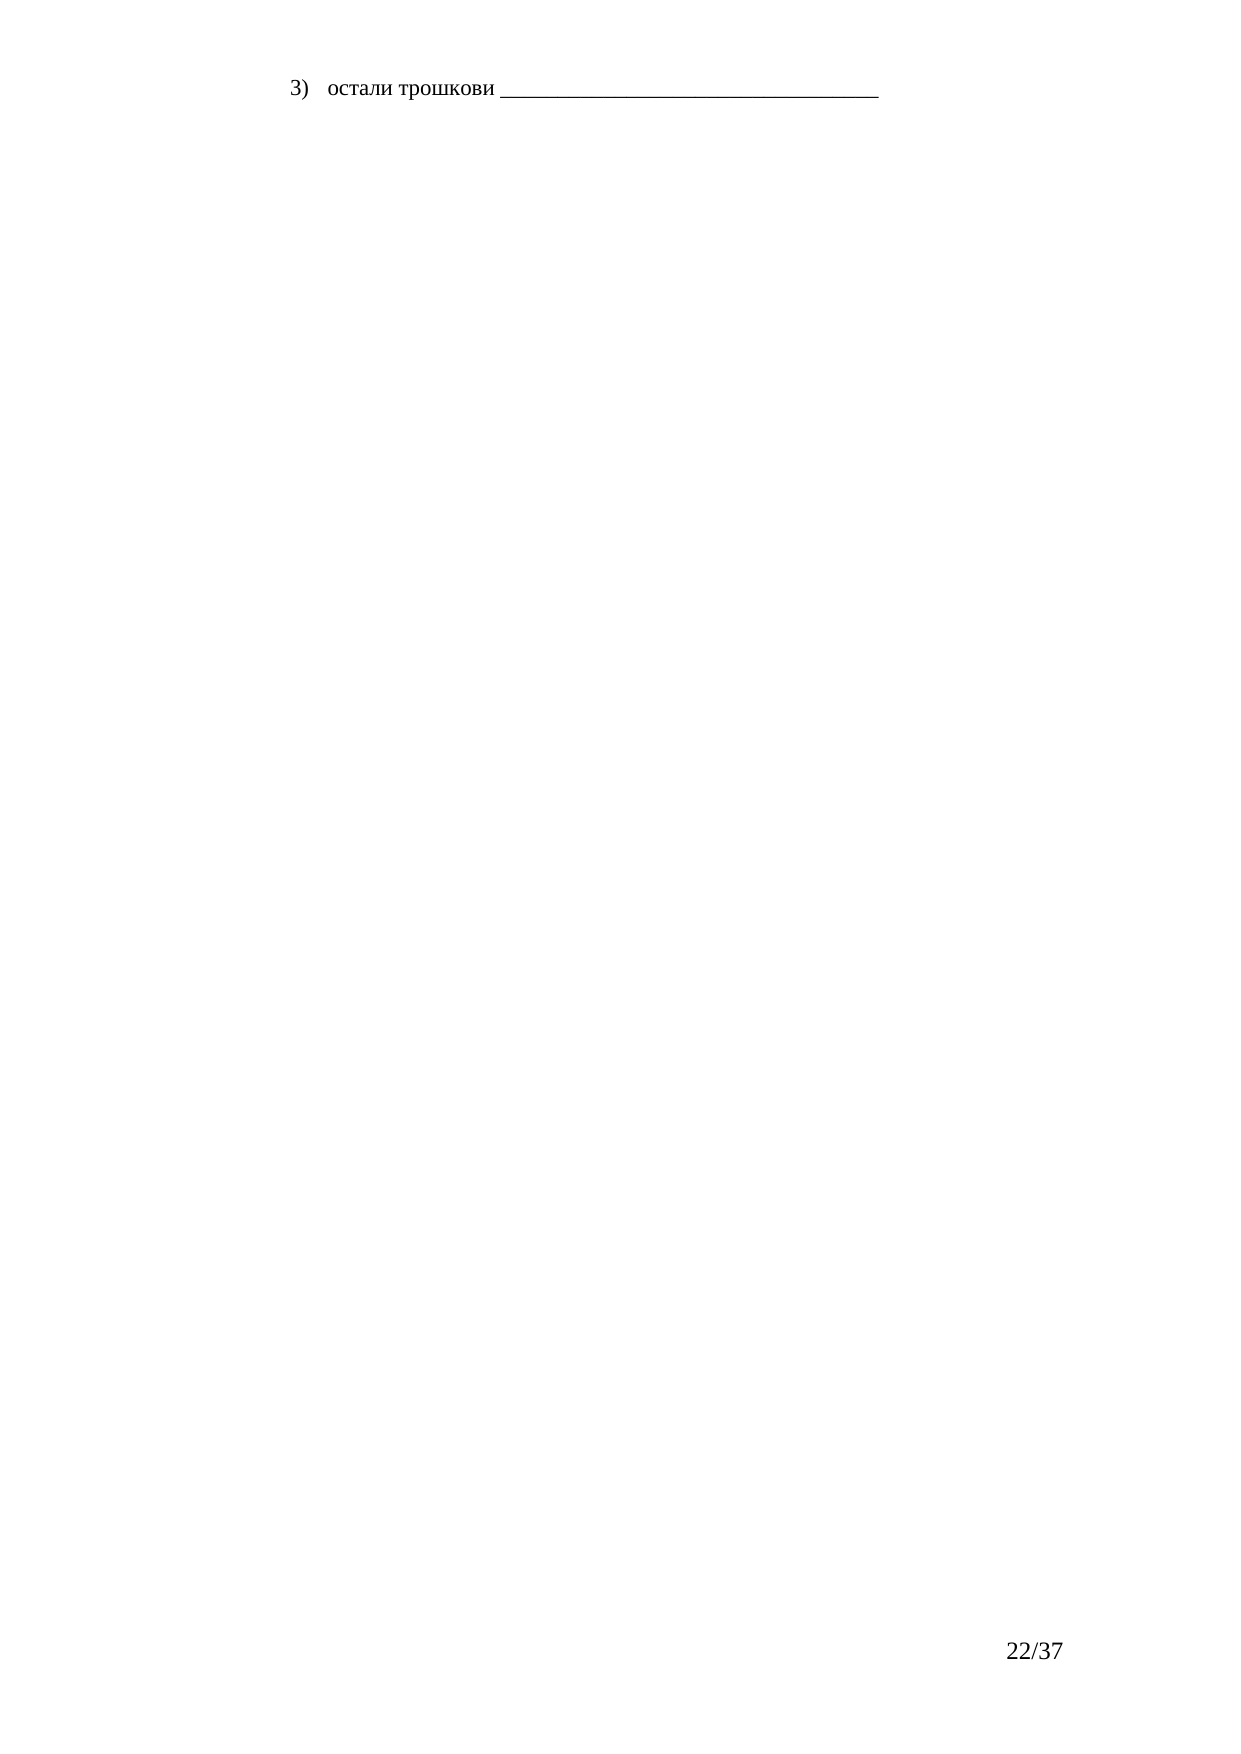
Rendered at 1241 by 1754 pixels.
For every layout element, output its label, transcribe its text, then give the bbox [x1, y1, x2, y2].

list остали трошкови _________________________________ [290, 74, 1063, 100]
